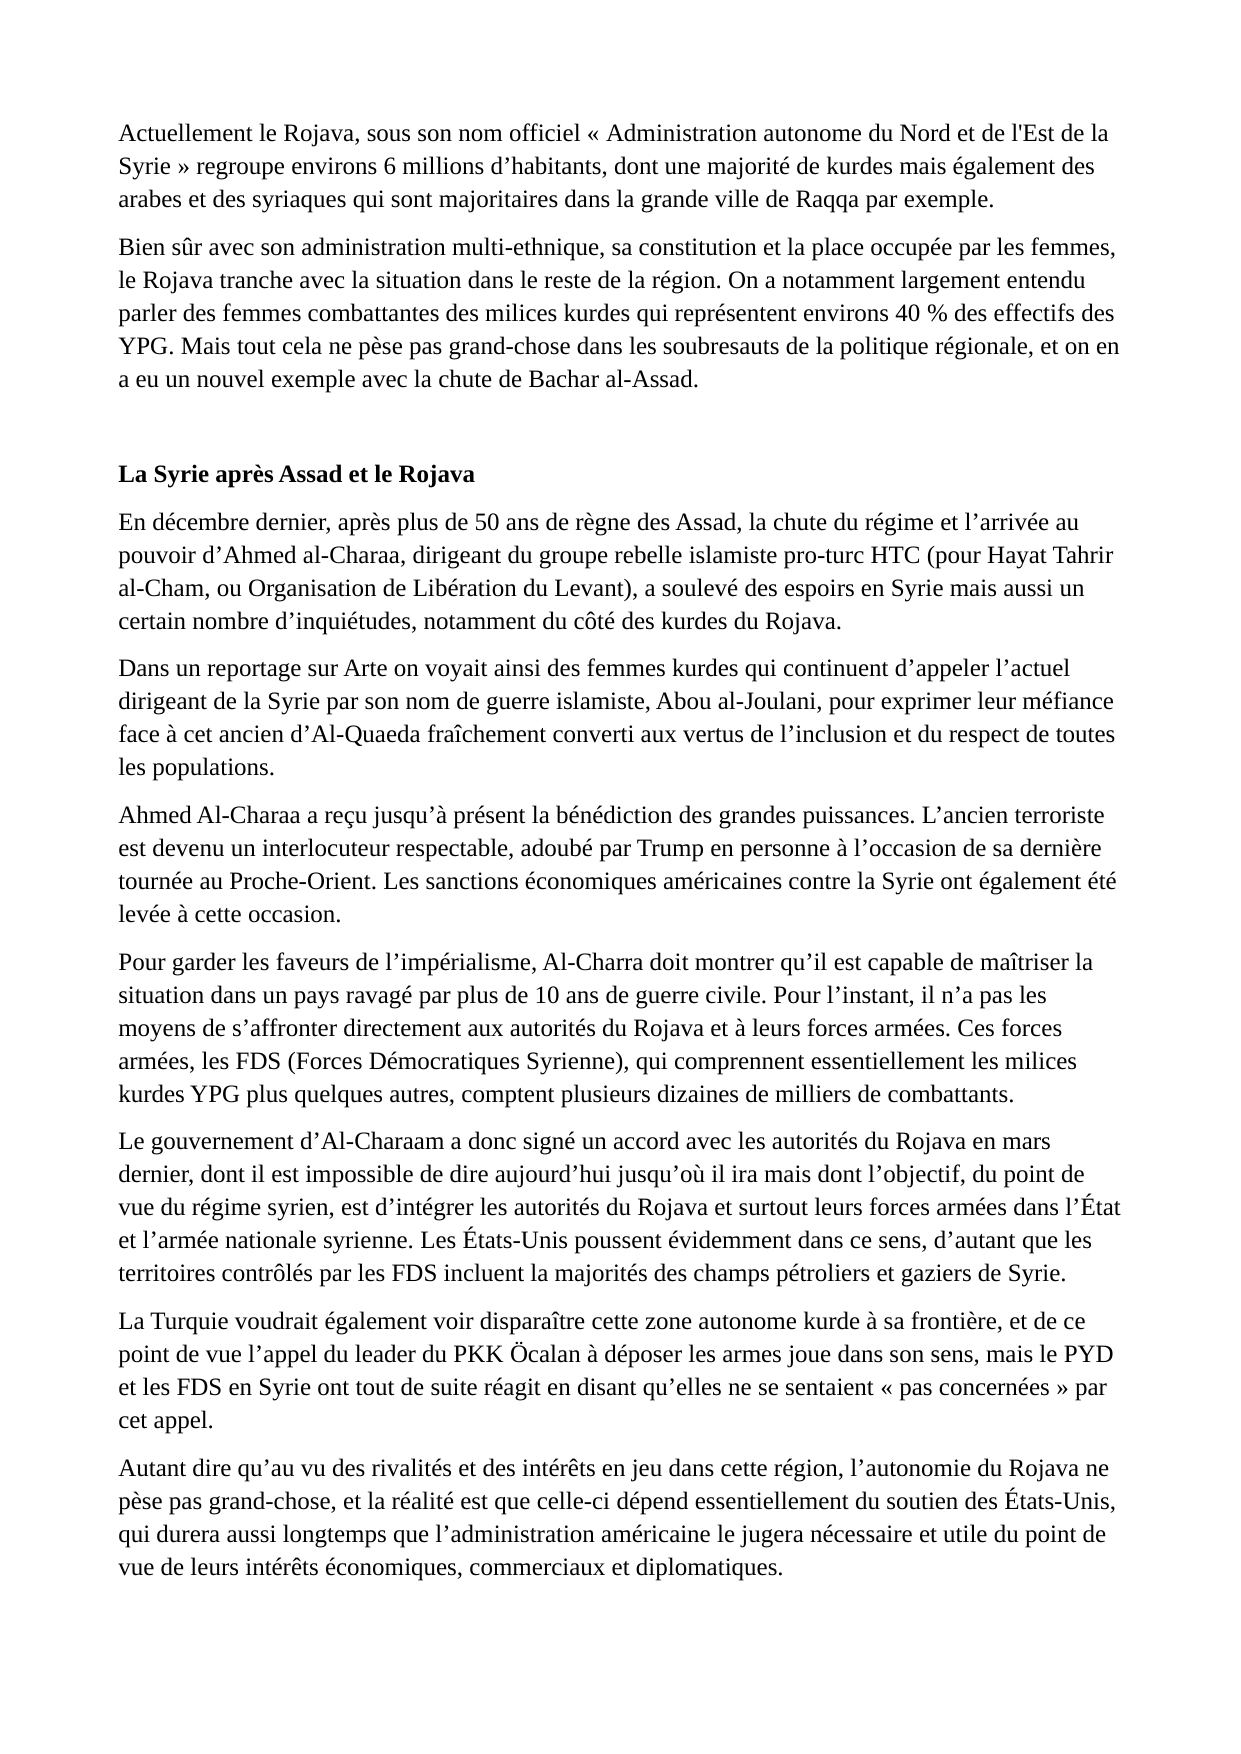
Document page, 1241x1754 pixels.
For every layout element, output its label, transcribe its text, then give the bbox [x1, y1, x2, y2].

text Dans un reportage sur Arte on voyait ainsi des femmes kurdes qui continuent d’appeler l’actuel dirigeant de la Syrie par son nom de guerre islamiste, Abou al-Joulani, pour exprimer leur méfiance face à cet ancien d’Al-Quaeda fraîchement converti aux vertus de l’inclusion et du respect de toutes les populations. [118, 653, 1122, 781]
text Autant dire qu’au vu des rivalités et des intérêts en jeu dans cette région, l’autonomie du Rojava ne pèse pas grand-chose, et la réalité est que celle-ci dépend essentiellement du soutien des États-Unis, qui durera aussi longtemps que l’administration américaine le jugera nécessaire et utile du point de vue de leurs intérêts économiques, commerciaux et diplomatiques. [118, 1453, 1122, 1581]
text Actuellement le Rojava, sous son nom officiel « Administration autonome du Nord et de l'Est de la Syrie » regroupe environs 6 millions d’habitants, dont une majorité de kurdes mais également des arabes et des syriaques qui sont majoritaires dans la grande ville de Raqqa par exemple. [118, 118, 1122, 213]
text Ahmed Al-Charaa a reçu jusqu’à présent la bénédiction des grandes puissances. L’ancien terroriste est devenu un interlocuteur respectable, adoubé par Trump en personne à l’occasion de sa dernière tournée au Proche-Orient. Les sanctions économiques américaines contre la Syrie ont également été levée à cette occasion. [118, 800, 1122, 928]
text Pour garder les faveurs de l’impérialisme, Al-Charra doit montrer qu’il est capable de maîtriser la situation dans un pays ravagé par plus de 10 ans de guerre civile. Pour l’instant, il n’a pas les moyens de s’affronter directement aux autorités du Rojava et à leurs forces armées. Ces forces armées, les FDS (Forces Démocratiques Syrienne), qui comprennent essentiellement les milices kurdes YPG plus quelques autres, comptent plusieurs dizaines de milliers de combattants. [118, 947, 1122, 1107]
text En décembre dernier, après plus de 50 ans de règne des Assad, la chute du régime et l’arrivée au pouvoir d’Ahmed al-Charaa, dirigeant du groupe rebelle islamiste pro-turc HTC (pour Hayat Tahrir al-Cham, ou Organisation de Libération du Levant), a soulevé des espoirs en Syrie mais aussi un certain nombre d’inquiétudes, notamment du côté des kurdes du Rojava. [118, 507, 1122, 634]
text Le gouvernement d’Al-Charaam a donc signé un accord avec les autorités du Rojava en mars dernier, dont il est impossible de dire aujourd’hui jusqu’où il ira mais dont l’objectif, du point de vue du régime syrien, est d’intégrer les autorités du Rojava et surtout leurs forces armées dans l’État et l’armée nationale syrienne. Les États-Unis poussent évidemment dans ce sens, d’autant que les territoires contrôlés par les FDS incluent la majorités des champs pétroliers et gaziers de Syrie. [118, 1126, 1122, 1287]
text La Syrie après Assad et le Rojava [118, 459, 1122, 488]
text Bien sûr avec son administration multi-ethnique, sa constitution et la place occupée par les femmes, le Rojava tranche avec la situation dans le reste de la région. On a notamment largement entendu parler des femmes combattantes des milices kurdes qui représentent environs 40 % des effectifs des YPG. Mais tout cela ne pèse pas grand-chose dans les soubresauts de la politique régionale, et on en a eu un nouvel exemple avec la chute de Bachar al-Assad. [118, 232, 1122, 393]
text La Turquie voudrait également voir disparaître cette zone autonome kurde à sa frontière, et de ce point de vue l’appel du leader du PKK Öcalan à déposer les armes joue dans son sens, mais le PYD et les FDS en Syrie ont tout de suite réagit en disant qu’elles ne se sentaient « pas concernées » par cet appel. [118, 1306, 1122, 1434]
